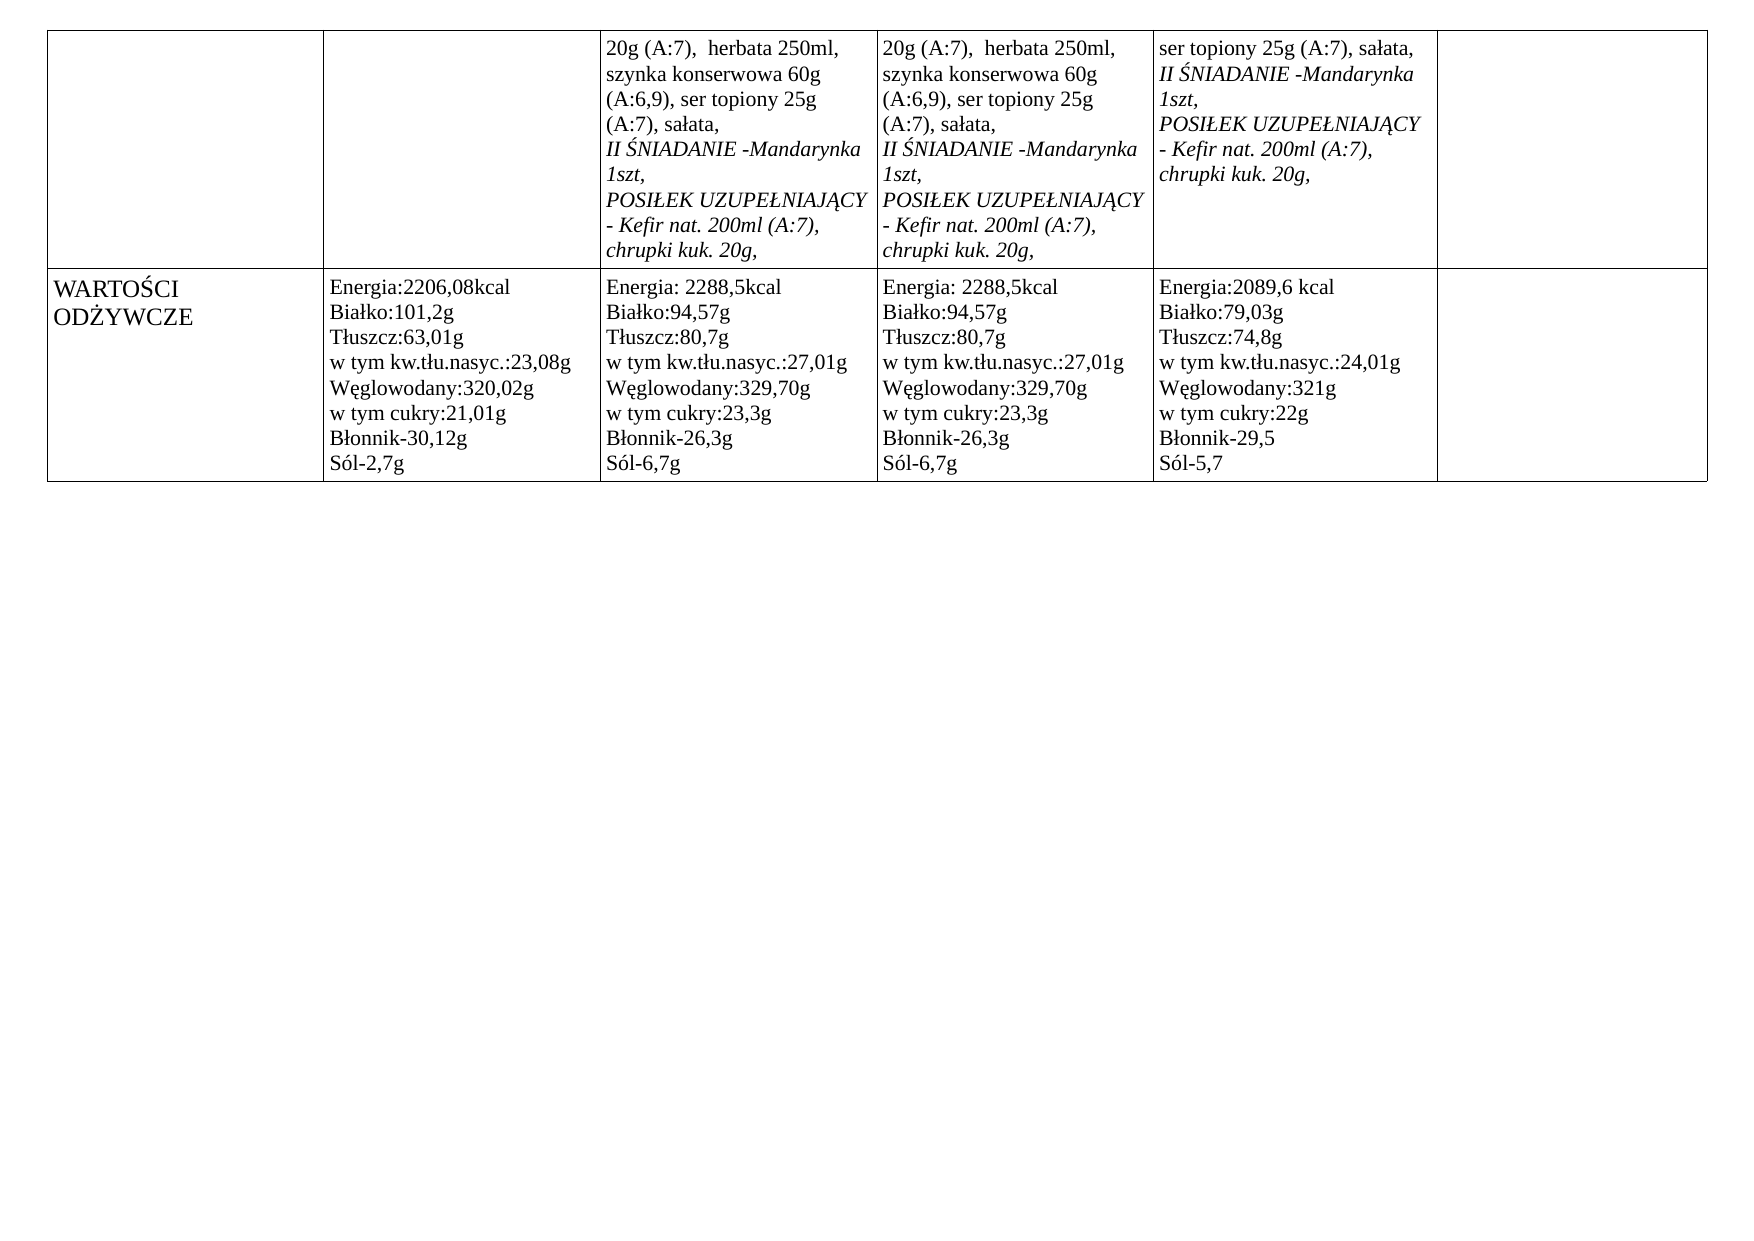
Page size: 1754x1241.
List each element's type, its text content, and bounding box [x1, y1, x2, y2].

table_cell Energia:2206,08kcal Białko:101,2g Tłuszcz:63,01g w tym kw.tłu.nasyc.:23,08g Węglowodany:320,02g w tym cukry:21,01g Błonnik-30,12g Sól-2,7g [324, 269, 600, 481]
table_cell Energia:2089,6 kcal Białko:79,03g Tłuszcz:74,8g w tym kw.tłu.nasyc.:24,01g Węglowodany:321g w tym cukry:22g Błonnik-29,5 Sól-5,7 [1154, 269, 1437, 481]
table_cell WARTOŚCI ODŻYWCZE [48, 269, 323, 481]
table_cell 20g (A:7), herbata 250ml, szynka konserwowa 60g (A:6,9), ser topiony 25g (A:7), sałata, II ŚNIADANIE -Mandarynka 1szt, POSIŁEK UZUPEŁNIAJĄCY - Kefir nat. 200ml (A:7), chrupki kuk. 20g, [878, 31, 1153, 268]
table_cell [1438, 269, 1707, 481]
table_cell ŚNIADANIE -Zupa ml. + mięso + suchary + żółtko got.–zmiks., serek waniliowy,(A:3,7,9) OBIAD – Homogenat KOLACJA – Zupa ryżowa na wyw.+ mięso + żółtko got.- zmiksowana (A:3,9) II ŚNIADANIE- Sok owocowo – warzywny, PODWIECZOREK – Budyń owocowy- płynny(A:7) Posiłek uzupełniający –Jogurt naturalny (A:7), [324, 31, 600, 268]
table_cell ŚNIADANIE -Makaron got. na ml.350ml (A:1,7), kawa ml.250ml (A:1,7), chleb miesz.80g (A:1,3,6,7), margaryna o zaw. tłuszczu 80% 10g – 2szt, polędwica sopocka 60g (A:6,9), dżem 25g, sałata, OBIAD - Zupa kalafiorowa z ziemn. 350ml (A:1,7,9), bitka opiek. w sosie 160g (A:1,9), kasza jęcz. 150g (A:1), sałatka z ogórków kisz. 120g (A:10), kompot owocowy 250ml, KOLACJA - Chleb miesz.100g (A:1,3,6,7) masło 20g (A:7), herbata 250ml, szynka konserwowa 60g (A:6,9), ser topiony 25g (A:7), sałata, II ŚNIADANIE -Mandarynka 1szt, POSIŁEK UZUPEŁNIAJĄCY - Kefir nat. 200ml (A:7), chrupki kuk. 20g, [601, 31, 877, 268]
table_cell ser topiony 25g (A:7), sałata, II ŚNIADANIE -Mandarynka 1szt, POSIŁEK UZUPEŁNIAJĄCY - Kefir nat. 200ml (A:7), chrupki kuk. 20g, [1154, 31, 1437, 268]
table_cell [48, 31, 323, 268]
table_cell Energia: 2288,5kcal Białko:94,57g Tłuszcz:80,7g w tym kw.tłu.nasyc.:27,01g Węglowodany:329,70g w tym cukry:23,3g Błonnik-26,3g Sól-6,7g [878, 269, 1153, 481]
table_cell [1438, 31, 1707, 268]
table_cell Energia: 2288,5kcal Białko:94,57g Tłuszcz:80,7g w tym kw.tłu.nasyc.:27,01g Węglowodany:329,70g w tym cukry:23,3g Błonnik-26,3g Sól-6,7g [601, 269, 877, 481]
